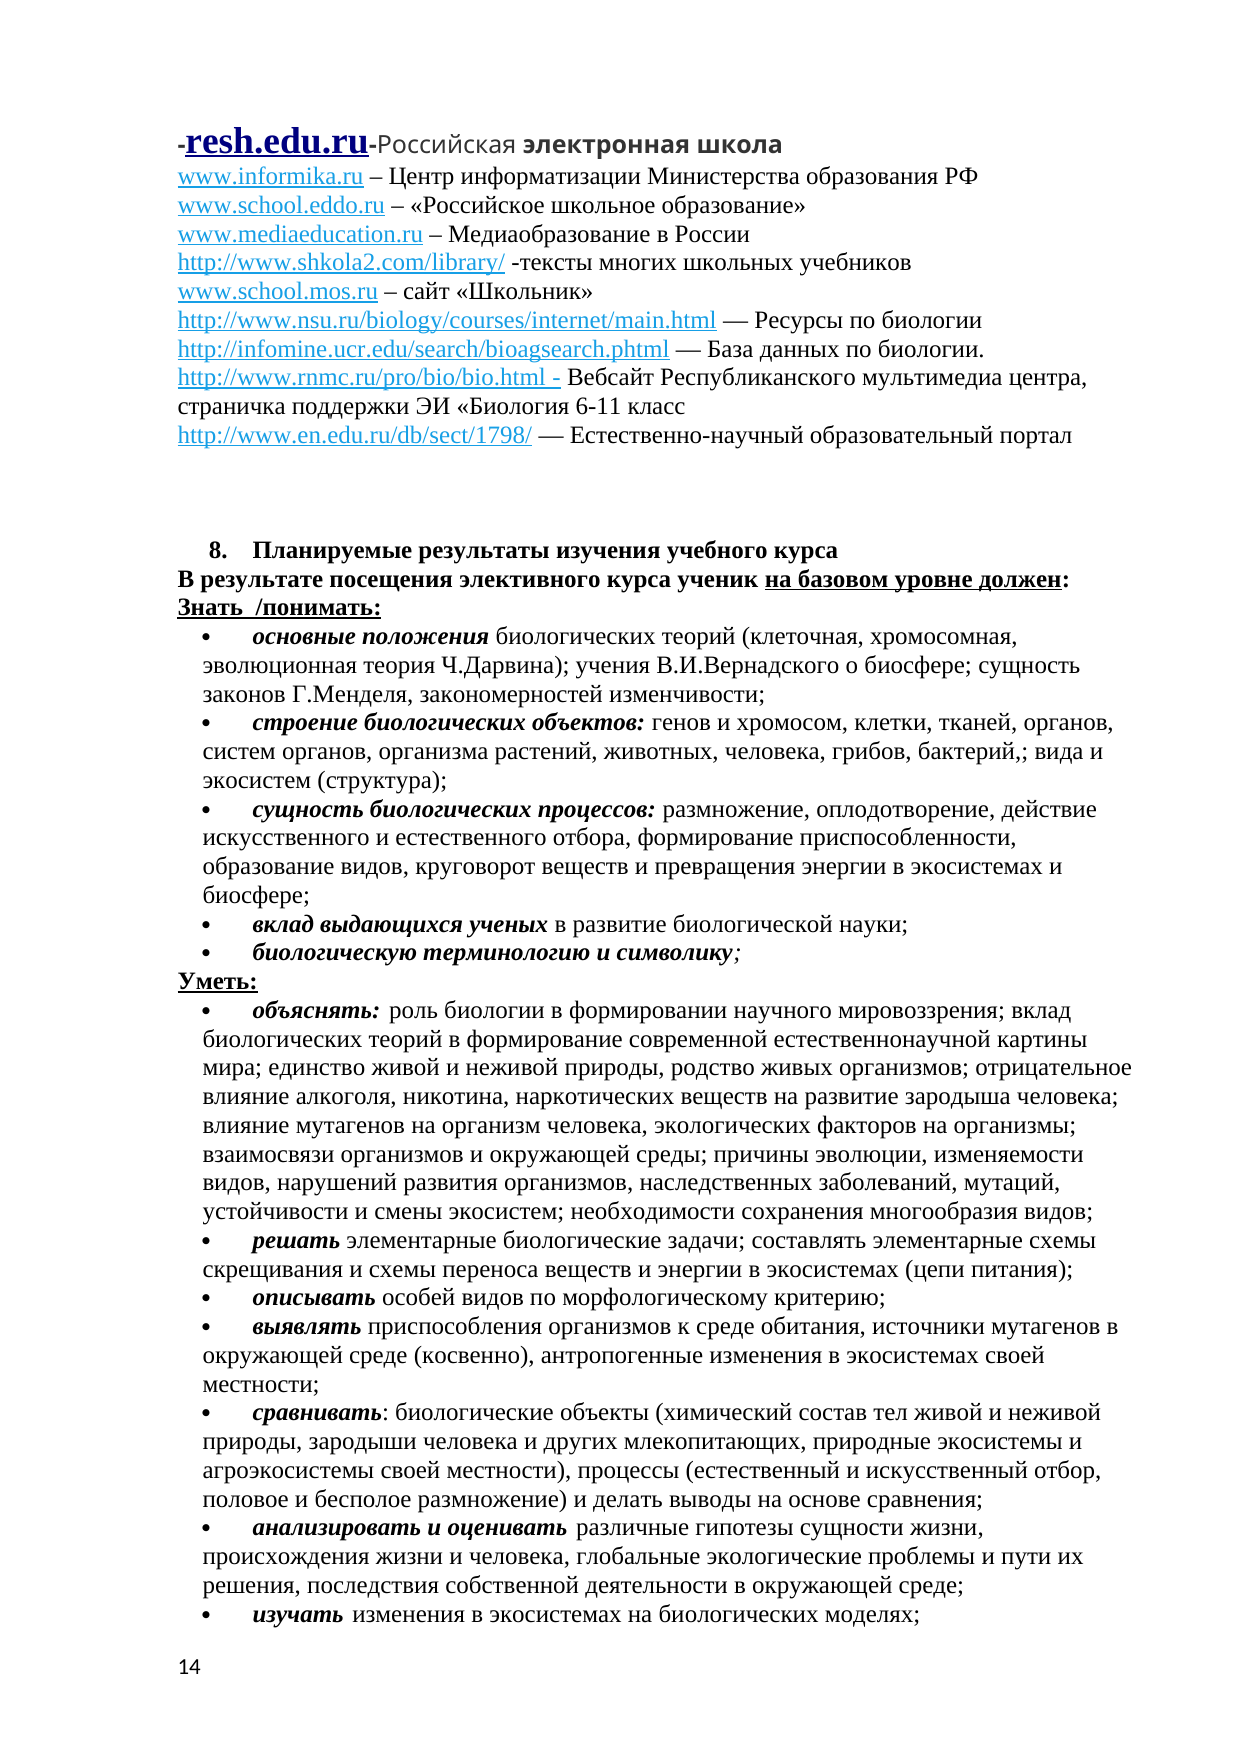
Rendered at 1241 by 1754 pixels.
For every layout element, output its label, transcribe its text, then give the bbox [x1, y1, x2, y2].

subtitle -resh.edu.ru-Российская электронная школа [177, 118, 1152, 161]
list выявлять приспособления организмов к среде обитания, источники мутагенов в окружающей среде (косвенно), антропогенные изменения в экосистемах своей местности; [202, 1311, 1152, 1397]
list биологическую терминологию и символику; [202, 937, 1152, 966]
list Планируемые результаты изучения учебного курса [208, 535, 1152, 564]
list анализировать и оценивать различные гипотезы сущности жизни, происхождения жизни и человека, глобальные экологические проблемы и пути их решения, последствия собственной деятельности в окружающей среде; [202, 1512, 1152, 1599]
list описывать особей видов по морфологическому критерию; [202, 1282, 1152, 1311]
list изучать изменения в экосистемах на биологических моделях; [202, 1599, 1152, 1627]
text В результате посещения элективного курса ученик на базовом уровне должен: [177, 564, 1152, 592]
list строение биологических объектов: генов и хромосом, клетки, тканей, органов, систем органов, организма растений, животных, человека, грибов, бактерий,; вида и экосистем (структура); [202, 707, 1152, 794]
text www.school.eddo.ru – «Российское школьное образование» [177, 190, 1152, 219]
text www.school.mos.ru – сайт «Школьник» [177, 276, 1152, 305]
list решать элементарные биологические задачи; составлять элементарные схемы скрещивания и схемы переноса веществ и энергии в экосистемах (цепи питания); [202, 1225, 1152, 1282]
text http://www.nsu.ru/biology/courses/internet/main.html — Ресурсы по биологии [177, 305, 1152, 334]
list объяснять: роль биологии в формировании научного мировоззрения; вклад биологических теорий в формирование современной естественнонаучной картины мира; единство живой и неживой природы, родство живых организмов; отрицательное влияние алкоголя, никотина, наркотических веществ на развитие зародыша человека; влияние мутагенов на организм человека, экологических факторов на организмы; взаимосвязи организмов и окружающей среды; причины эволюции, изменяемости видов, нарушений развития организмов, наследственных заболеваний, мутаций, устойчивости и смены экосистем; необходимости сохранения многообразия видов; [202, 995, 1152, 1225]
list вклад выдающихся ученых в развитие биологической науки; [202, 909, 1152, 937]
text Знать /понимать: [177, 592, 1152, 621]
text www.mediaeducation.ru – Медиаобразование в России [177, 219, 1152, 247]
text Уметь: [177, 966, 1152, 995]
list сущность биологических процессов: размножение, оплодотворение, действие искусственного и естественного отбора, формирование приспособленности, образование видов, круговорот веществ и превращения энергии в экосистемах и биосфере; [202, 794, 1152, 909]
text http://www.shkola2.com/library/ -тексты многих школьных учебников [177, 247, 1152, 276]
list основные положения биологических теорий (клеточная, хромосомная, эволюционная теория Ч.Дарвина); учения В.И.Вернадского о биосфере; сущность законов Г.Менделя, закономерностей изменчивости; [202, 621, 1152, 707]
text http://infomine.ucr.edu/search/bioagsearch.phtml — База данных по биологии. [177, 334, 1152, 362]
text http://www.rnmc.ru/pro/bio/bio.html - Вебсайт Республиканского мультимедиа центра, страничка поддержки ЭИ «Биология 6-11 класс [177, 362, 1152, 420]
list сравнивать: биологические объекты (химический состав тел живой и неживой природы, зародыши человека и других млекопитающих, природные экосистемы и агроэкосистемы своей местности), процессы (естественный и искусственный отбор, половое и бесполое размножение) и делать выводы на основе сравнения; [202, 1397, 1152, 1512]
text www.informika.ru – Центр информатизации Министерства образования РФ [177, 161, 1152, 190]
text http://www.en.edu.ru/db/sect/1798/ — Естественно-научный образовательный портал [177, 420, 1152, 449]
